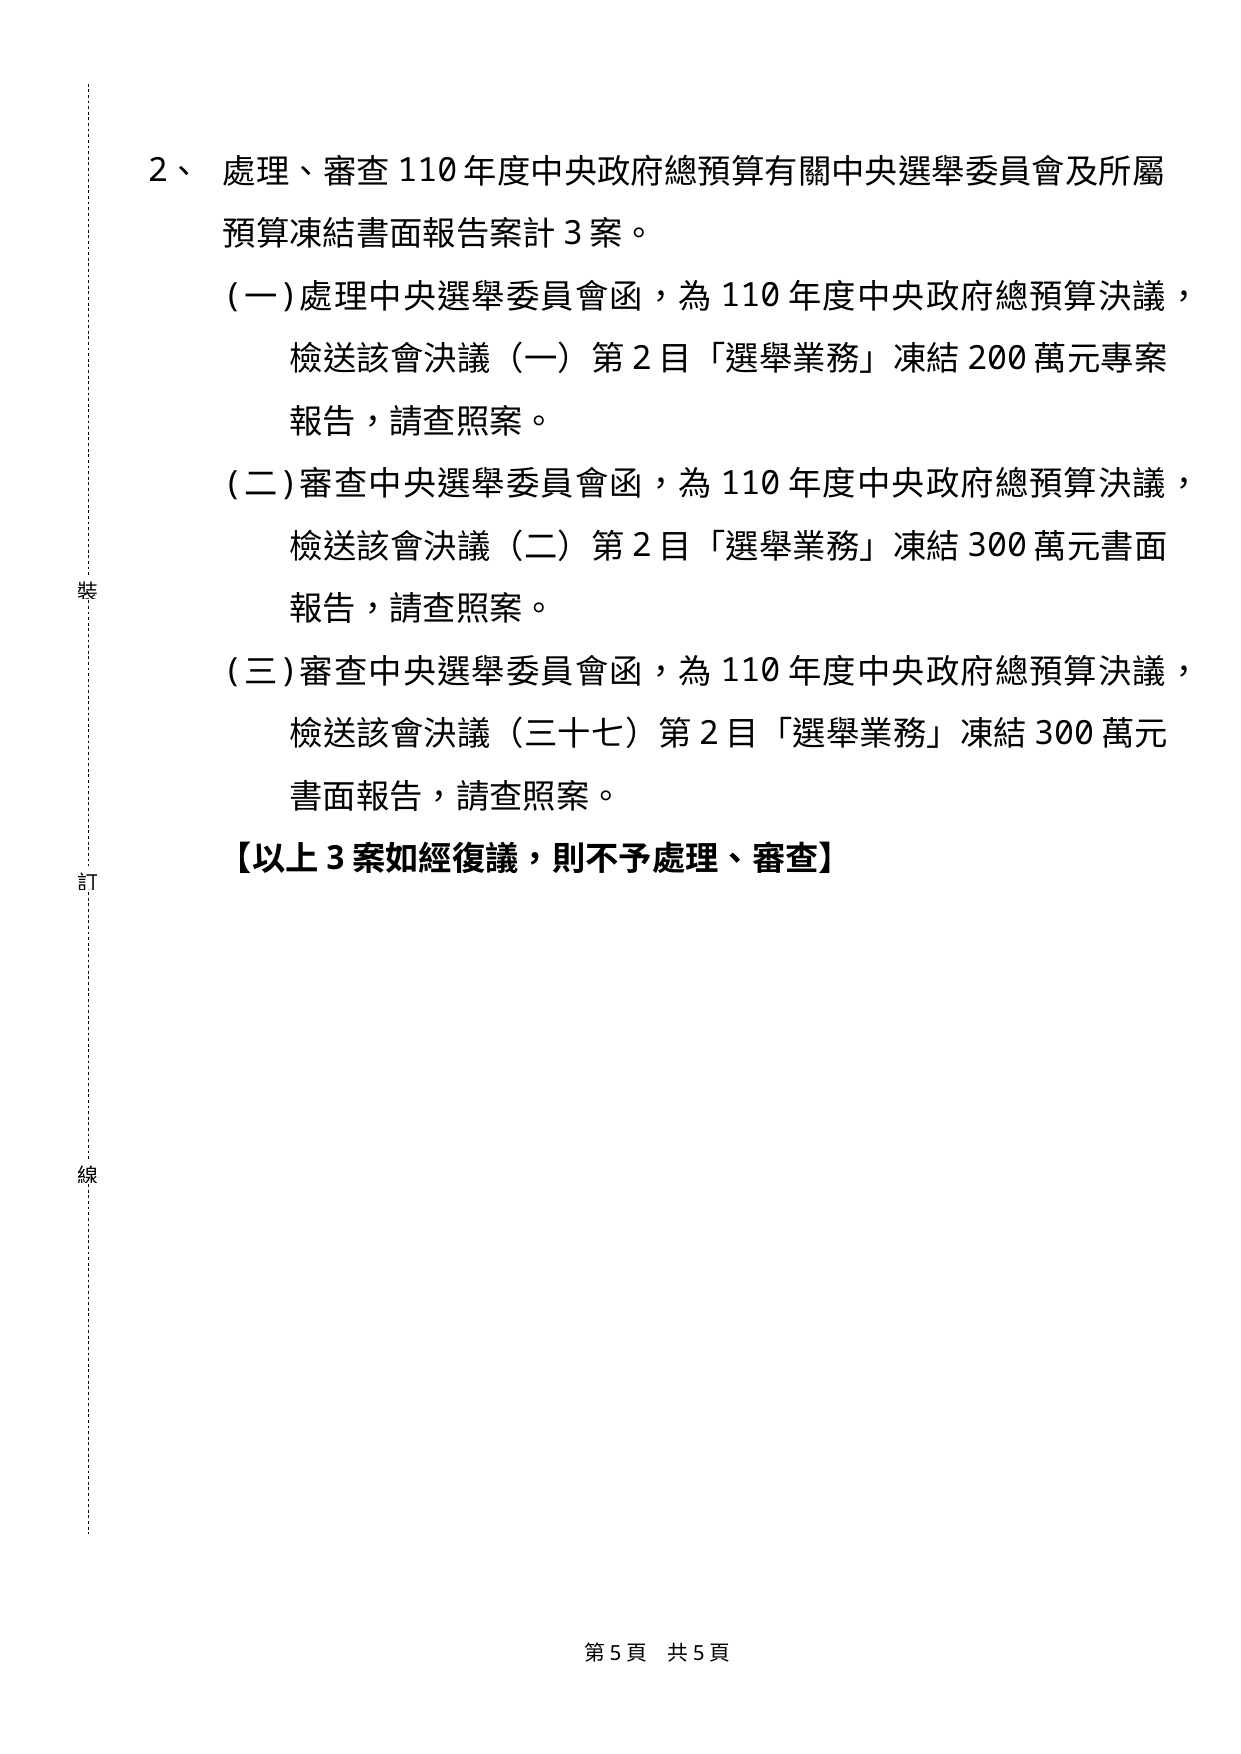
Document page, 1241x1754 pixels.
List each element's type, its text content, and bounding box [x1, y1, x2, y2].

list 處理、審查110年度中央政府總預算有關中央選舉委員會及所屬預算凍結書面報告案計3案。 [148, 127, 1168, 252]
text (一)處理中央選舉委員會函，為110年度中央政府總預算決議，檢送該會決議（一）第2目「選舉業務」凍結200萬元專案報告，請查照案。 [223, 252, 1168, 439]
text 【以上3案如經復議，則不予處理、審查】 [218, 814, 1166, 877]
text (二)審查中央選舉委員會函，為110年度中央政府總預算決議，檢送該會決議（二）第2目「選舉業務」凍結300萬元書面報告，請查照案。 [223, 439, 1168, 627]
text (三)審查中央選舉委員會函，為110年度中央政府總預算決議，檢送該會決議（三十七）第2目「選舉業務」凍結300萬元書面報告，請查照案。 [223, 627, 1168, 814]
